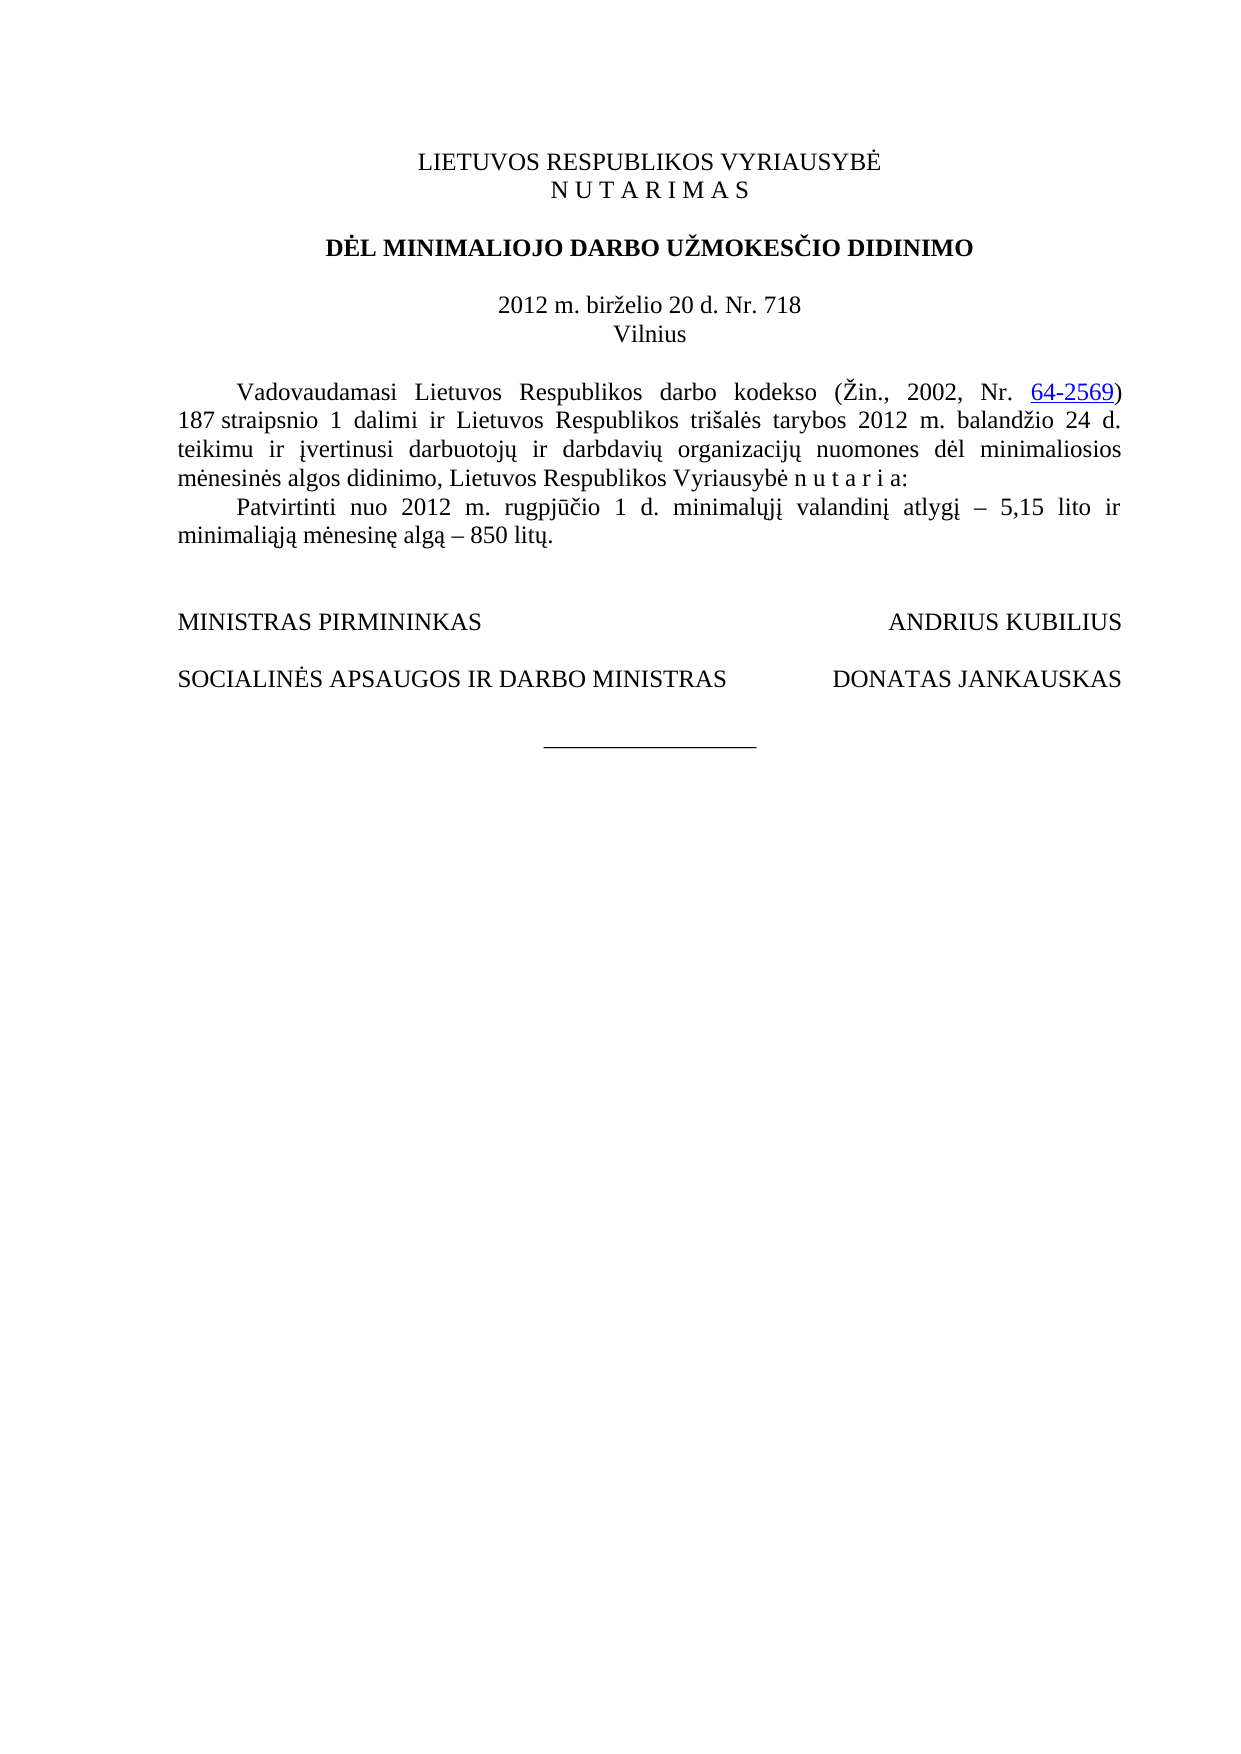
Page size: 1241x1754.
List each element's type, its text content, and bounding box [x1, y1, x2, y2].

text Patvirtinti nuo 2012 m. rugpjūčio 1 d. minimalųjį valandinį atlygį – 5,15 lito ir minimaliąją mėnesinę algą – 850 litų. [177, 492, 1122, 549]
text Lietuvos Respublikos Vyriausybė [177, 147, 1122, 176]
text Vilnius [177, 319, 1122, 348]
text MINISTRAS PIRMININKAS ANDRIUS KUBILIUS [177, 607, 1122, 636]
text _________________ [177, 722, 1122, 751]
text 2012 m. birželio 20 d. Nr. 718 [177, 291, 1122, 319]
text Vadovaudamasi Lietuvos Respublikos darbo kodekso (Žin., 2002, Nr. 64-2569) 187 straipsnio 1 dalimi ir Lietuvos Respublikos trišalės tarybos 2012 m. balandžio 24 d. teikimu ir įvertinusi darbuotojų ir darbdavių organizacijų nuomones dėl minimaliosios mėnesinės algos didinimo, Lietuvos Respublikos Vyriausybė n u t a r i a: [177, 377, 1122, 492]
text SOCIALINĖS APSAUGOS IR DARBO MINISTRAS DONATAS JANKAUSKAS [177, 664, 1122, 693]
text NUTARIMAS [177, 176, 1122, 204]
text DĖL MINIMALIOJO DARBO UŽMOKESČIO DIDINIMO [177, 233, 1122, 262]
